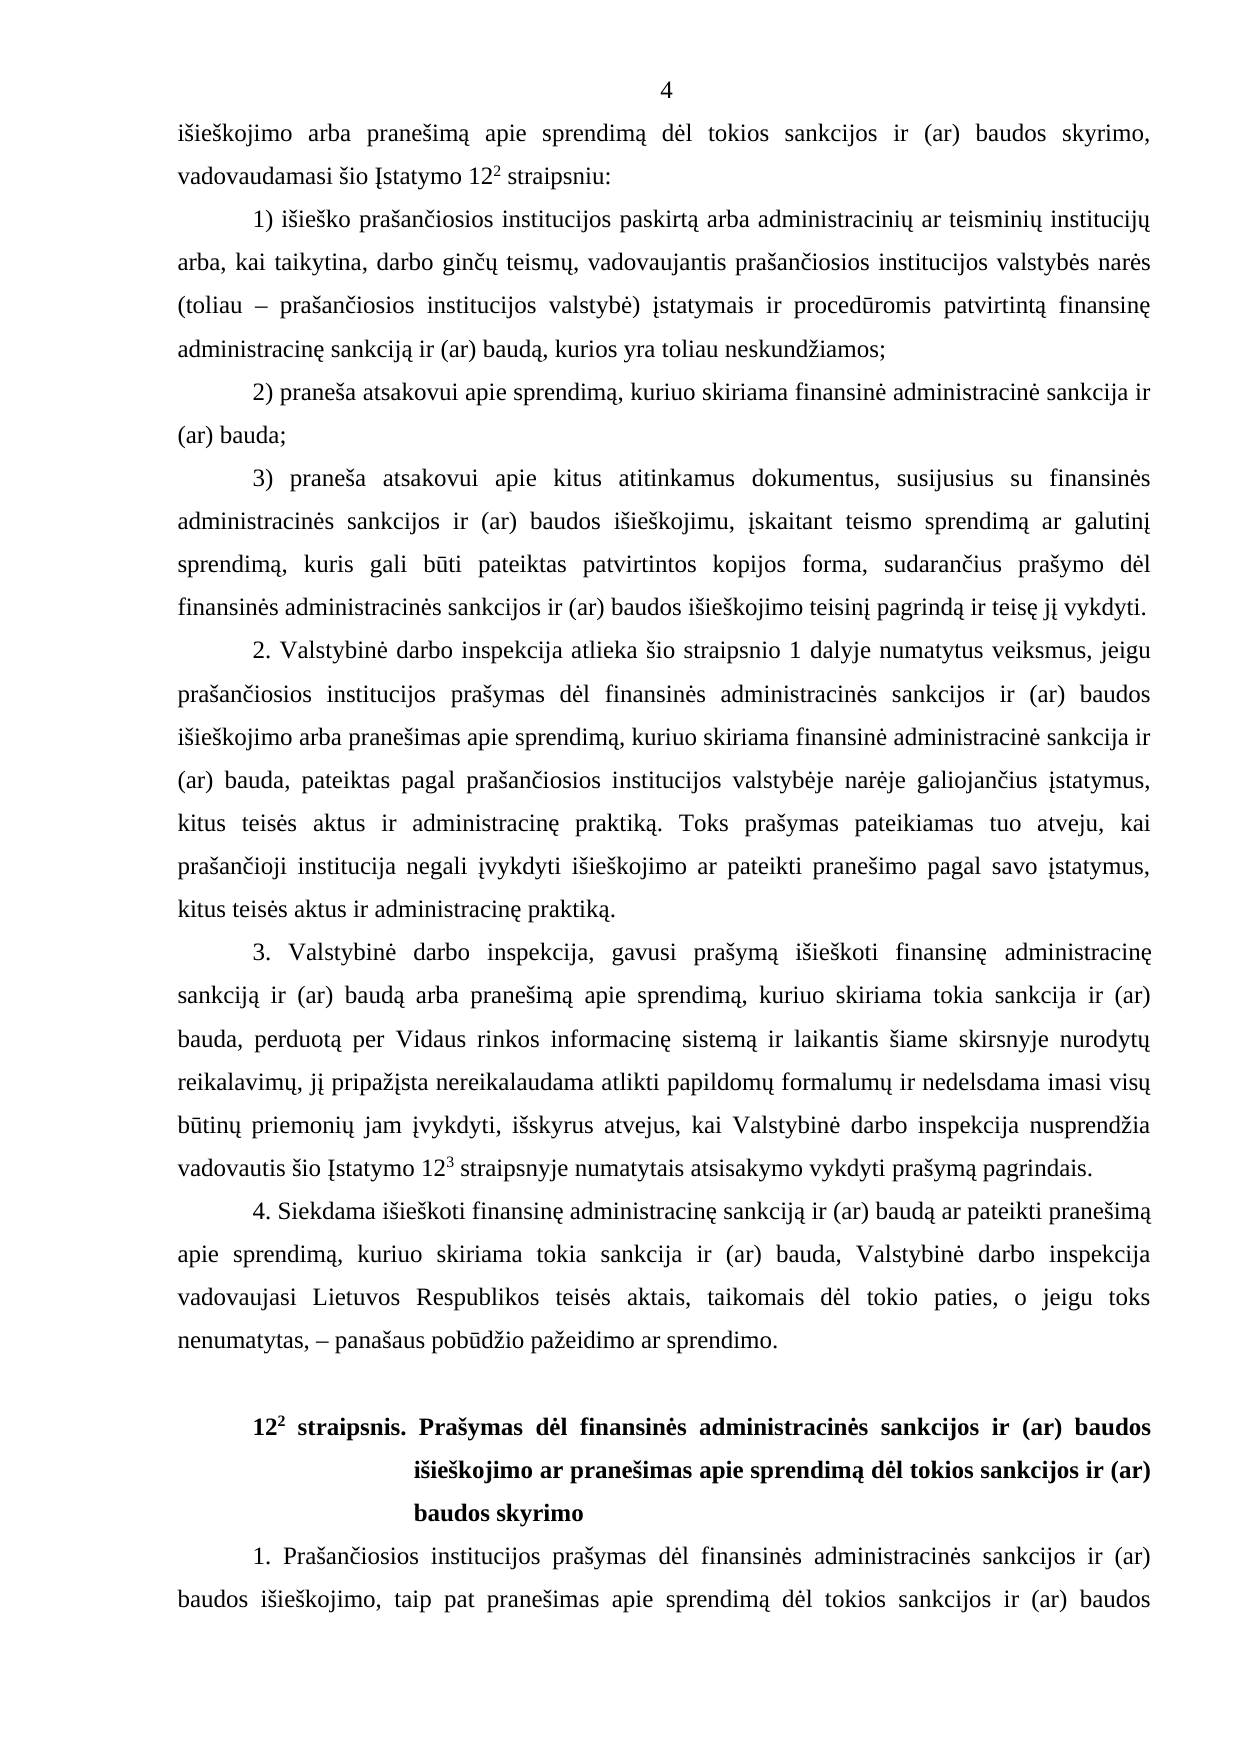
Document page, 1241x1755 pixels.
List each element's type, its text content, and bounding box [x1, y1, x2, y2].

text 122 straipsnis. Prašymas dėl finansinės administracinės sankcijos ir (ar) baudos išieškojimo ar pranešimas apie sprendimą dėl tokios sankcijos ir (ar) baudos skyrimo [252, 1412, 1152, 1527]
text išieškojimo arba pranešimą apie sprendimą dėl tokios sankcijos ir (ar) baudos skyrimo, vadovaudamasi šio Įstatymo 122 straipsniu: [177, 118, 1152, 190]
text 4. Siekdama išieškoti finansinę administracinę sankciją ir (ar) baudą ar pateikti pranešimą apie sprendimą, kuriuo skiriama tokia sankcija ir (ar) bauda, Valstybinė darbo inspekcija vadovaujasi Lietuvos Respublikos teisės aktais, taikomais dėl tokio paties, o jeigu toks nenumatytas, – panašaus pobūdžio pažeidimo ar sprendimo. [177, 1196, 1152, 1354]
text 3. Valstybinė darbo inspekcija, gavusi prašymą išieškoti finansinę administracinę sankciją ir (ar) baudą arba pranešimą apie sprendimą, kuriuo skiriama tokia sankcija ir (ar) bauda, perduotą per Vidaus rinkos informacinę sistemą ir laikantis šiame skirsnyje nurodytų reikalavimų, jį pripažįsta nereikalaudama atlikti papildomų formalumų ir nedelsdama imasi visų būtinų priemonių jam įvykdyti, išskyrus atvejus, kai Valstybinė darbo inspekcija nusprendžia vadovautis šio Įstatymo 123 straipsnyje numatytais atsisakymo vykdyti prašymą pagrindais. [177, 937, 1152, 1182]
text 1) išieško prašančiosios institucijos paskirtą arba administracinių ar teisminių institucijų arba, kai taikytina, darbo ginčų teismų, vadovaujantis prašančiosios institucijos valstybės narės (toliau – prašančiosios institucijos valstybė) įstatymais ir procedūromis patvirtintą finansinę administracinę sankciją ir (ar) baudą, kurios yra toliau neskundžiamos; [177, 204, 1152, 362]
text 2. Valstybinė darbo inspekcija atlieka šio straipsnio 1 dalyje numatytus veiksmus, jeigu prašančiosios institucijos prašymas dėl finansinės administracinės sankcijos ir (ar) baudos išieškojimo arba pranešimas apie sprendimą, kuriuo skiriama finansinė administracinė sankcija ir (ar) bauda, pateiktas pagal prašančiosios institucijos valstybėje narėje galiojančius įstatymus, kitus teisės aktus ir administracinę praktiką. Toks prašymas pateikiamas tuo atveju, kai prašančioji institucija negali įvykdyti išieškojimo ar pateikti pranešimo pagal savo įstatymus, kitus teisės aktus ir administracinę praktiką. [177, 636, 1152, 923]
text 2) praneša atsakovui apie sprendimą, kuriuo skiriama finansinė administracinė sankcija ir (ar) bauda; [177, 377, 1152, 449]
text 1. Prašančiosios institucijos prašymas dėl finansinės administracinės sankcijos ir (ar) baudos išieškojimo, taip pat pranešimas apie sprendimą dėl tokios sankcijos ir (ar) baudos [177, 1541, 1152, 1613]
text 3) praneša atsakovui apie kitus atitinkamus dokumentus, susijusius su finansinės administracinės sankcijos ir (ar) baudos išieškojimu, įskaitant teismo sprendimą ar galutinį sprendimą, kuris gali būti pateiktas patvirtintos kopijos forma, sudarančius prašymo dėl finansinės administracinės sankcijos ir (ar) baudos išieškojimo teisinį pagrindą ir teisę jį vykdyti. [177, 463, 1152, 621]
